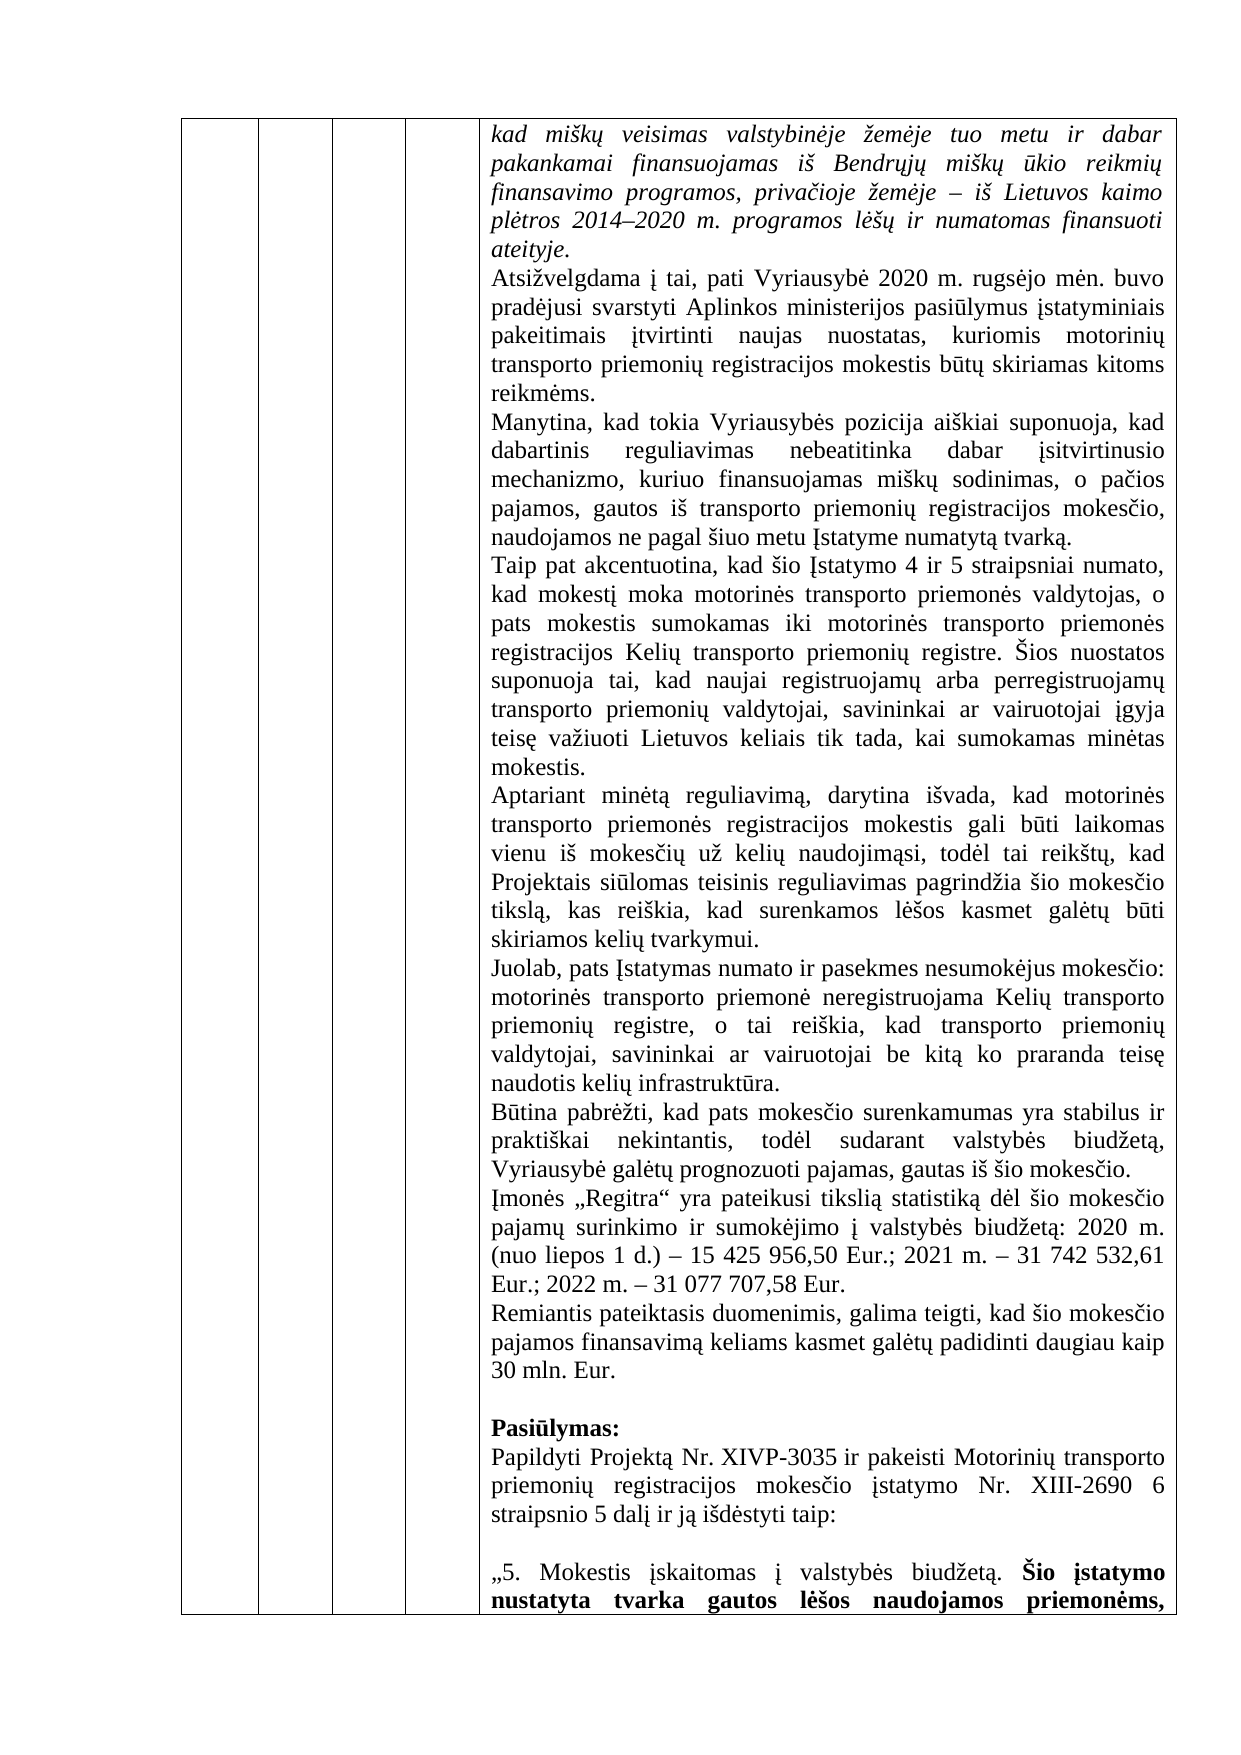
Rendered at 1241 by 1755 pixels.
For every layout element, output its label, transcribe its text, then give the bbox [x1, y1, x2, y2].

table_cell [259, 119, 332, 1614]
table_cell [182, 119, 258, 1614]
table_cell Argumentai: Teikiamu pasiūlymu siekiama pakeisti dabartinį reguliavimą ir įteisinti, kad motorinių transporto priemonių registracijos mokestis taptų vienas iš finansinių šaltinių Lietuvos kelių tinklui gerinti. Šiandieninė finansavimo tvarka niekaip neleidžia užtikrinti šalies kelių tinklo situacijos gerėjimo. Susiklosčiusioje situacijoje būtina patobulinti kelių finansavimo modelį, siekiant užtikrinti tvaresnį ir didesnį finansavimą kelių infrastruktūros priežiūrai bei plėtrai. Atkreiptinas dėmesys, kad dėl rekordinės infliacijos, realios perkamosios galios ir pastaraisiais metais išaugusių energetinių bei statybos kainų, lėšų poreikis kelių priežiūrai yra ženkliai didesnis. Be kitą ko neigiamos lėšų skyrimo tendencijos ir nepakankamas finansavimas ne tik neleis užtikrinti numatytų strateginių projektų plėtros, bet ir neteiks jokių garantijų dėl šiuo metu esančios kelių infrastruktūros išsaugojimo ir jos būklės gerinimo. Pabrėžtina, kad deramas kelių tvarkymas yra kritinis faktorius ir itin svarbus veiksnys plėtojant Lietuvos transporto sektorių, taip pat užtikrinant patogų susisiekimą šalies gyventojams ir, svarbiausia, mažinant ekonominius ir socialinius skirtumus tarp Lietuvos regionų. Būtina pabrėžti ir tai, kad gerai prižiūrėtas Lietuvos kelių tinklas suteikia ne tik ekonominę naudą, bet prisideda ir prie Lietuvos gynybos strategijų. Juose pripažįstama, kad gerai išvystytas ir prižiūrimas kelių tinklas sustiprina valstybės saugumo garantus, todėl susisiekimo infrastruktūros projektų plėtra yra identifikuojama kaip prioritetinė. 2020 m. liepos 1 d. įsigaliojo Lietuvos Respublikos Seimo priimtas Motorinių transporto priemonių registracijos mokesčio įstatymas (toliau – Įstatymas), kuriuo įtvirtinama nuostata, kad registruojant lengvuosius ir lengvuosius krovininius automobilius taikomas registracijos mokestis pagal jų išmetamą CO2 kiekį. Pažymėtina, kad Įstatymo 9 straipsnio 3 dalyje numatyta, kad „Iki 2020 m. liepos 1 d. Vyriausybė parengia Miškų sodinimo programą, paskiria ją koordinuojančią valstybės instituciją ir nustato, kokia mokesčio dalis yra kasmet skiriama šios programos įgyvendinimui“, tačiau ši nuostata de fakto neveikia – gaunamomis pajamomis iš motorinių transporto priemonių registracijos mokesčio Miškų sodinimo programa nėra finansuojama. Toks patvirtinimas gautas iš Lietuvos Respublikos aplinkos ministerijos (toliau – Ministerija). Šios ministerijos pateikta informacija rodo, kad miškų veisimas valstybinėje žemėje tuo metu ir dabar pakankamai finansuojamas iš Bendrųjų miškų ūkio reikmių finansavimo programos, privačioje žemėje – iš Lietuvos kaimo plėtros 2014–2020 m. programos lėšų ir numatomas finansuoti ateityje. Atsižvelgdama į tai, pati Vyriausybė 2020 m. rugsėjo mėn. buvo pradėjusi svarstyti Aplinkos ministerijos pasiūlymus įstatyminiais pakeitimais įtvirtinti naujas nuostatas, kuriomis motorinių transporto priemonių registracijos mokestis būtų skiriamas kitoms reikmėms. Manytina, kad tokia Vyriausybės pozicija aiškiai suponuoja, kad dabartinis reguliavimas nebeatitinka dabar įsitvirtinusio mechanizmo, kuriuo finansuojamas miškų sodinimas, o pačios pajamos, gautos iš transporto priemonių registracijos mokesčio, naudojamos ne pagal šiuo metu Įstatyme numatytą tvarką. Taip pat akcentuotina, kad šio Įstatymo 4 ir 5 straipsniai numato, kad mokestį moka motorinės transporto priemonės valdytojas, o pats mokestis sumokamas iki motorinės transporto priemonės registracijos Kelių transporto priemonių registre. Šios nuostatos suponuoja tai, kad naujai registruojamų arba perregistruojamų transporto priemonių valdytojai, savininkai ar vairuotojai įgyja teisę važiuoti Lietuvos keliais tik tada, kai sumokamas minėtas mokestis. Aptariant minėtą reguliavimą, darytina išvada, kad motorinės transporto priemonės registracijos mokestis gali būti laikomas vienu iš mokesčių už kelių naudojimąsi, todėl tai reikštų, kad Projektais siūlomas teisinis reguliavimas pagrindžia šio mokesčio tikslą, kas reiškia, kad surenkamos lėšos kasmet galėtų būti skiriamos kelių tvarkymui. Juolab, pats Įstatymas numato ir pasekmes nesumokėjus mokesčio: motorinės transporto priemonė neregistruojama Kelių transporto priemonių registre, o tai reiškia, kad transporto priemonių valdytojai, savininkai ar vairuotojai be kitą ko praranda teisę naudotis kelių infrastruktūra. Būtina pabrėžti, kad pats mokesčio surenkamumas yra stabilus ir praktiškai nekintantis, todėl sudarant valstybės biudžetą, Vyriausybė galėtų prognozuoti pajamas, gautas iš šio mokesčio. Įmonės „Regitra“ yra pateikusi tikslią statistiką dėl šio mokesčio pajamų surinkimo ir sumokėjimo į valstybės biudžetą: 2020 m. (nuo liepos 1 d.) – 15 425 956,50 Eur.; 2021 m. – 31 742 532,61 Eur.; 2022 m. – 31 077 707,58 Eur. Remiantis pateiktasis duomenimis, galima teigti, kad šio mokesčio pajamos finansavimą keliams kasmet galėtų padidinti daugiau kaip 30 mln. Eur. Pasiūlymas: Papildyti Projektą Nr. XIVP-3035 ir pakeisti Motorinių transporto priemonių registracijos mokesčio įstatymo Nr. XIII-2690 6 straipsnio 5 dalį ir ją išdėstyti taip: „5. Mokestis įskaitomas į valstybės biudžetą. Šio įstatymo nustatyta tvarka gautos lėšos naudojamos priemonėms, skirtoms kelių infrastruktūros būklės gerinimui, finansuoti.“ [480, 119, 1176, 1614]
table_cell [333, 119, 405, 1614]
table_cell [406, 119, 479, 1614]
